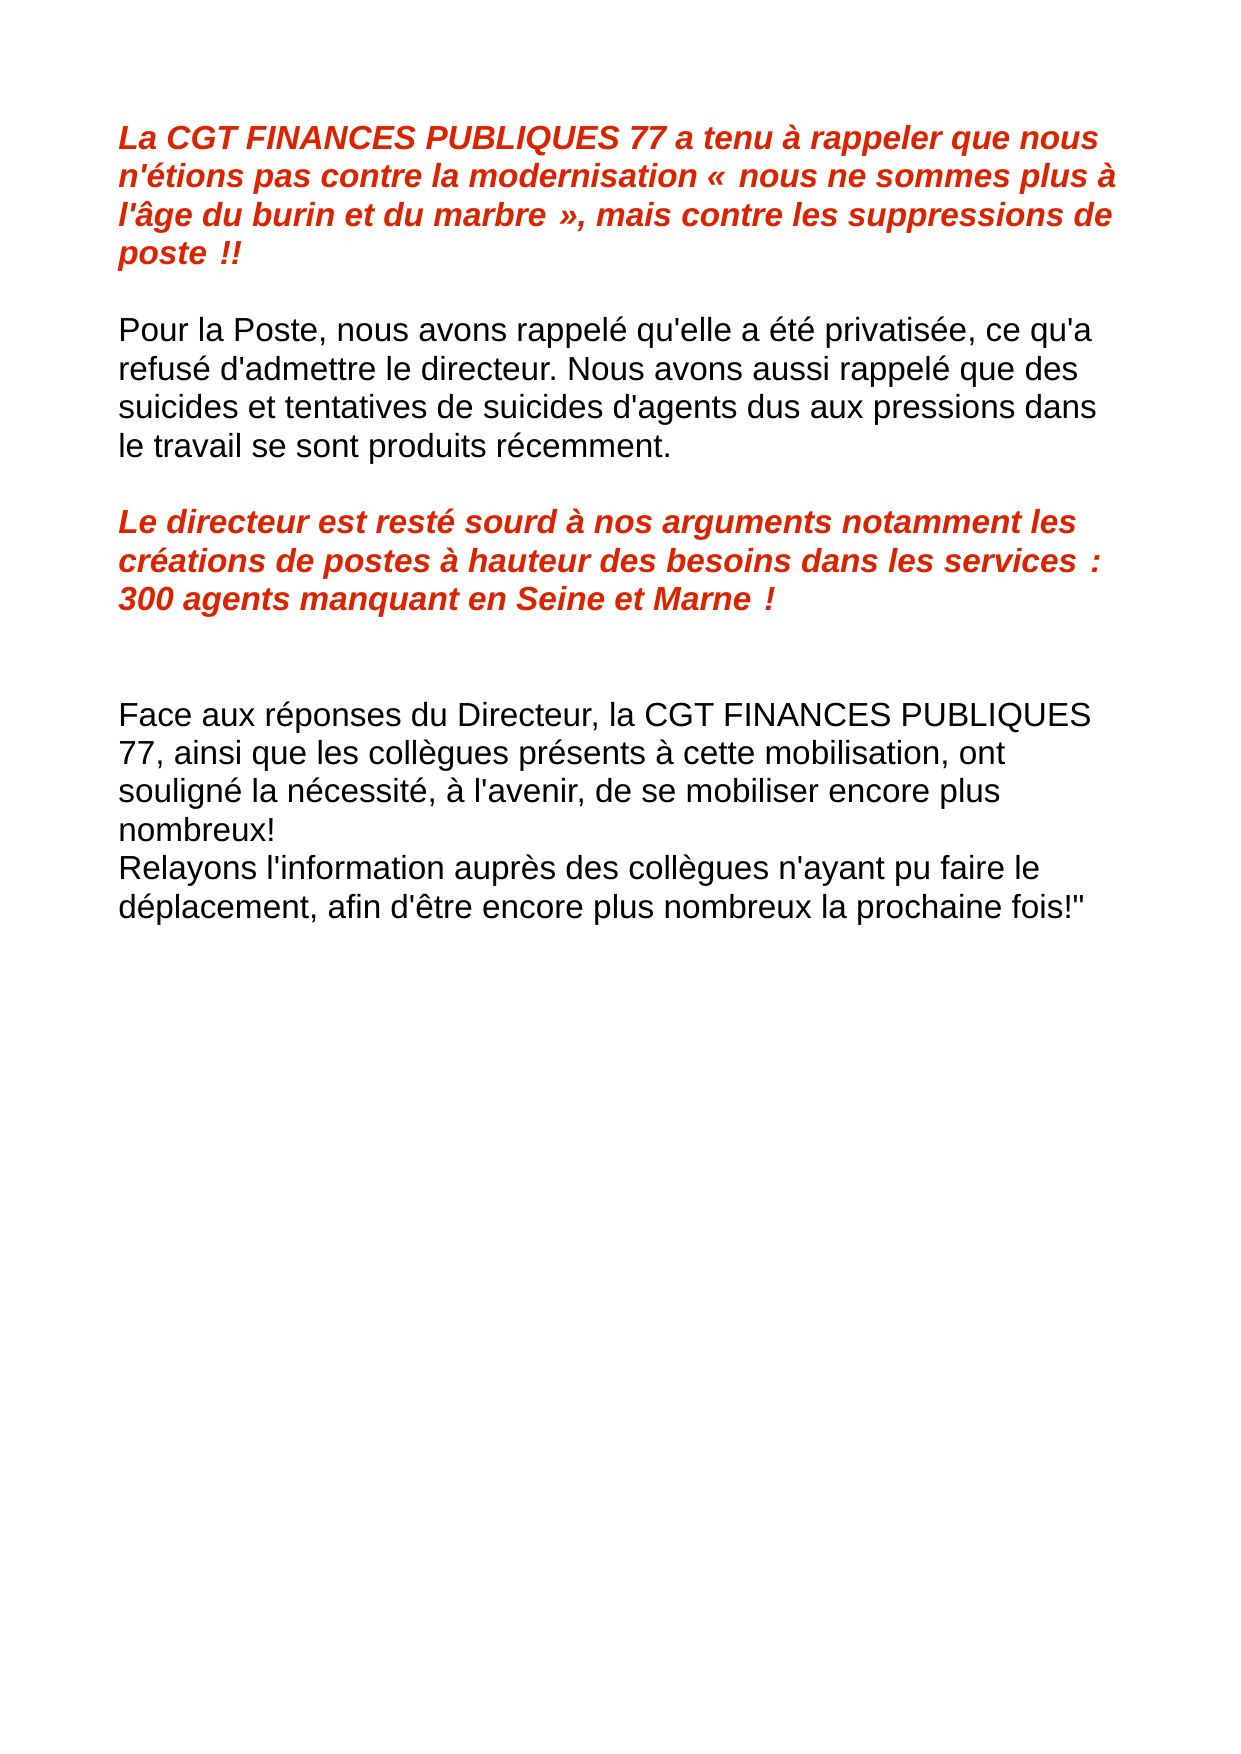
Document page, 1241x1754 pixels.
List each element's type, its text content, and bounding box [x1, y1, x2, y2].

text Le directeur est resté sourd à nos arguments notamment les créations de postes à hauteur des besoins dans les services : 300 agents manquant en Seine et Marne ! [118, 502, 1122, 618]
text La CGT FINANCES PUBLIQUES 77 a tenu à rappeler que nous n'étions pas contre la modernisation « nous ne sommes plus à l'âge du burin et du marbre », mais contre les suppressions de poste !! [118, 118, 1122, 272]
text Face aux réponses du Directeur, la CGT FINANCES PUBLIQUES 77, ainsi que les collègues présents à cette mobilisation, ont souligné la nécessité, à l'avenir, de se mobiliser encore plus nombreux! Relayons l'information auprès des collègues n'ayant pu faire le déplacement, afin d'être encore plus nombreux la prochaine fois!" [118, 695, 1122, 925]
text Pour la Poste, nous avons rappelé qu'elle a été privatisée, ce qu'a refusé d'admettre le directeur. Nous avons aussi rappelé que des suicides et tentatives de suicides d'agents dus aux pressions dans le travail se sont produits récemment. [118, 310, 1122, 464]
